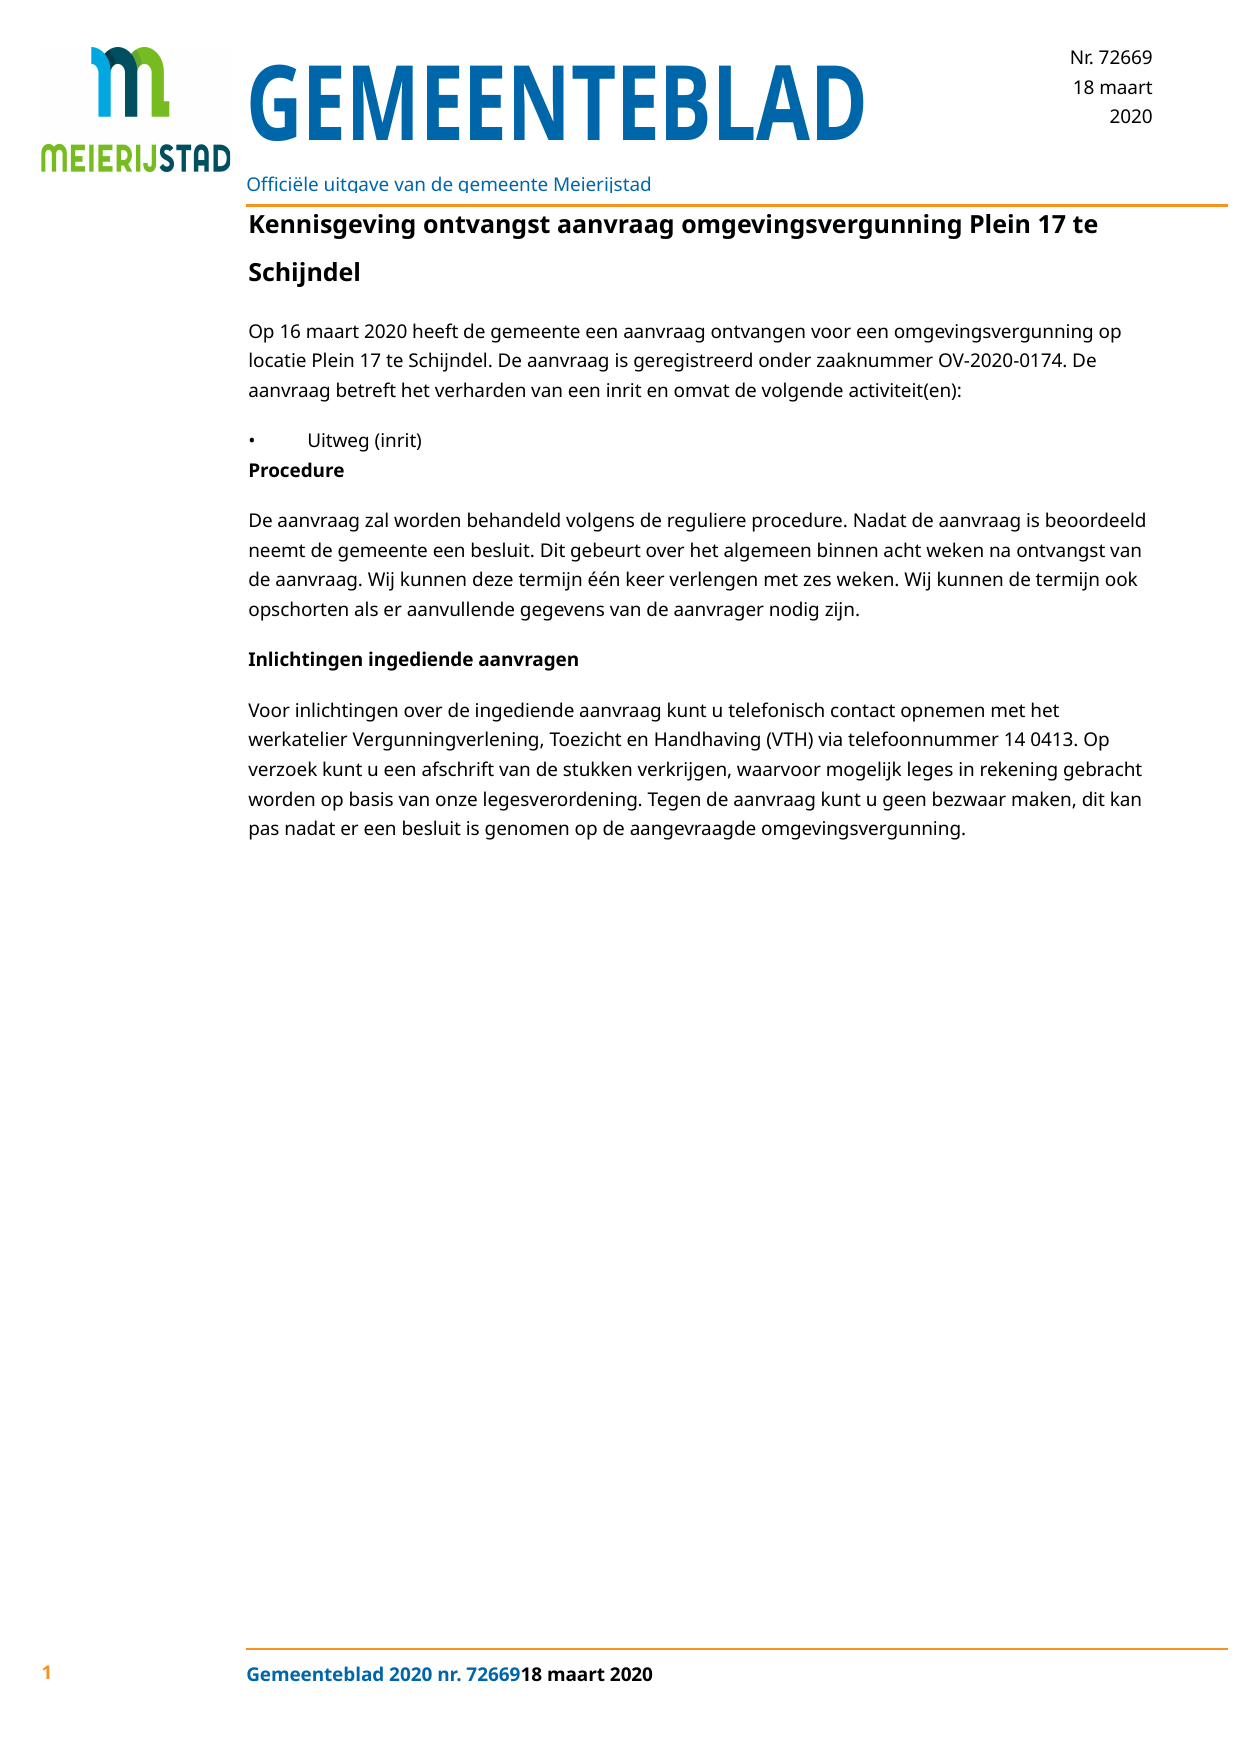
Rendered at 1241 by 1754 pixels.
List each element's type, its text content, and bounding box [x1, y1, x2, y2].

list Uitweg (inrit) [248, 427, 1152, 453]
picture [41, 47, 231, 172]
text Procedure [248, 457, 1152, 483]
text Voor inlichtingen over de ingediende aanvraag kunt u telefonisch contact opnemen met het werkatelier Vergunningverlening, Toezicht en Handhaving (VTH) via telefoonnummer 14 0413. Op verzoek kunt u een afschrift van de stukken verkrijgen, waarvoor mogelijk leges in rekening gebracht worden op basis van onze legesverordening. Tegen de aanvraag kunt u geen bezwaar maken, dit kan pas nadat er een besluit is genomen op de aangevraagde omgevingsvergunning. [248, 697, 1152, 841]
text Kennisgeving ontvangst aanvraag omgevingsvergunning Plein 17 te Schijndel [248, 207, 1152, 288]
text Op 16 maart 2020 heeft de gemeente een aanvraag ontvangen voor een omgevingsvergunning op locatie Plein 17 te Schijndel. De aanvraag is geregistreerd onder zaaknummer OV-2020-0174. De aanvraag betreft het verharden van een inrit en omvat de volgende activiteit(en): [248, 318, 1152, 403]
text Inlichtingen ingediende aanvragen [248, 647, 1152, 672]
text De aanvraag zal worden behandeld volgens de reguliere procedure. Nadat de aanvraag is beoordeeld neemt de gemeente een besluit. Dit gebeurt over het algemeen binnen acht weken na ontvangst van de aanvraag. Wij kunnen deze termijn één keer verlengen met zes weken. Wij kunnen de termijn ook opschorten als er aanvullende gegevens van de aanvrager nodig zijn. [248, 507, 1152, 622]
